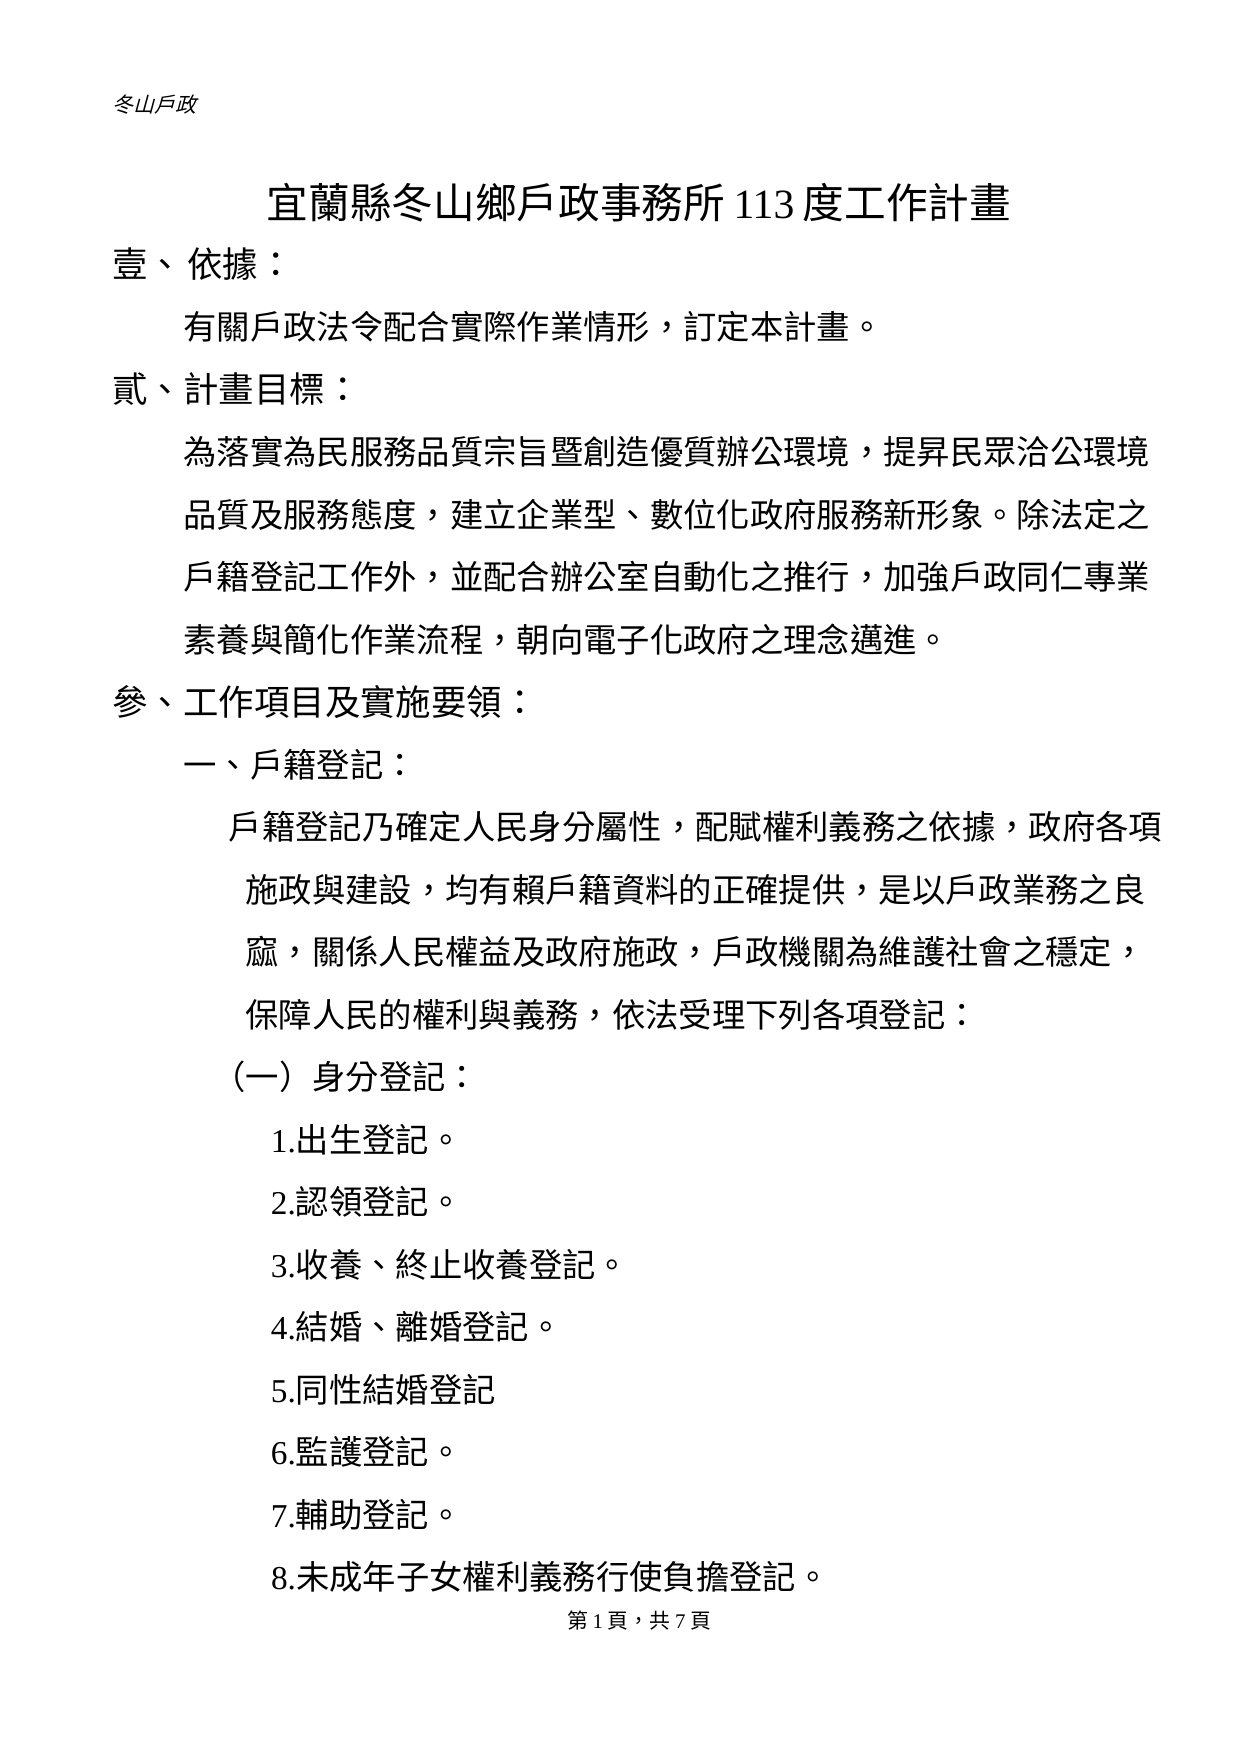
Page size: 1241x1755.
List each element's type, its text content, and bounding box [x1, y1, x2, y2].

text 一、戶籍登記： [112, 721, 1165, 783]
text 4.結婚、離婚登記。 [112, 1283, 1165, 1346]
text 6.監護登記。 [112, 1408, 1165, 1471]
text 有關戶政法令配合實際作業情形，訂定本計畫。 [183, 283, 1165, 346]
text 戶籍登記乃確定人民身分屬性，配賦權利義務之依據，政府各項施政與建設，均有賴戶籍資料的正確提供，是以戶政業務之良窳，關係人民權益及政府施政，戶政機關為維護社會之穩定，保障人民的權利與義務，依法受理下列各項登記： [212, 783, 1165, 1033]
text 1.出生登記。 [112, 1096, 1165, 1158]
text 3.收養、終止收養登記。 [112, 1221, 1165, 1283]
text 5.同性結婚登記 [112, 1346, 1165, 1408]
text 7.輔助登記。 [112, 1471, 1165, 1533]
text （一）身分登記： [112, 1033, 1165, 1096]
text 宜蘭縣冬山鄉戶政事務所113度工作計畫 [112, 158, 1165, 221]
text 貳、計畫目標： [112, 346, 1165, 408]
text 2.認領登記。 [112, 1158, 1165, 1221]
text 8.未成年子女權利義務行使負擔登記。 [212, 1533, 1165, 1596]
text 參、工作項目及實施要領： [112, 658, 1165, 721]
text 為落實為民服務品質宗旨暨創造優質辦公環境，提昇民眾洽公環境品質及服務態度，建立企業型、數位化政府服務新形象。除法定之戶籍登記工作外，並配合辦公室自動化之推行，加強戶政同仁專業素養與簡化作業流程，朝向電子化政府之理念邁進。 [183, 408, 1165, 658]
list 依據： [112, 221, 1165, 283]
